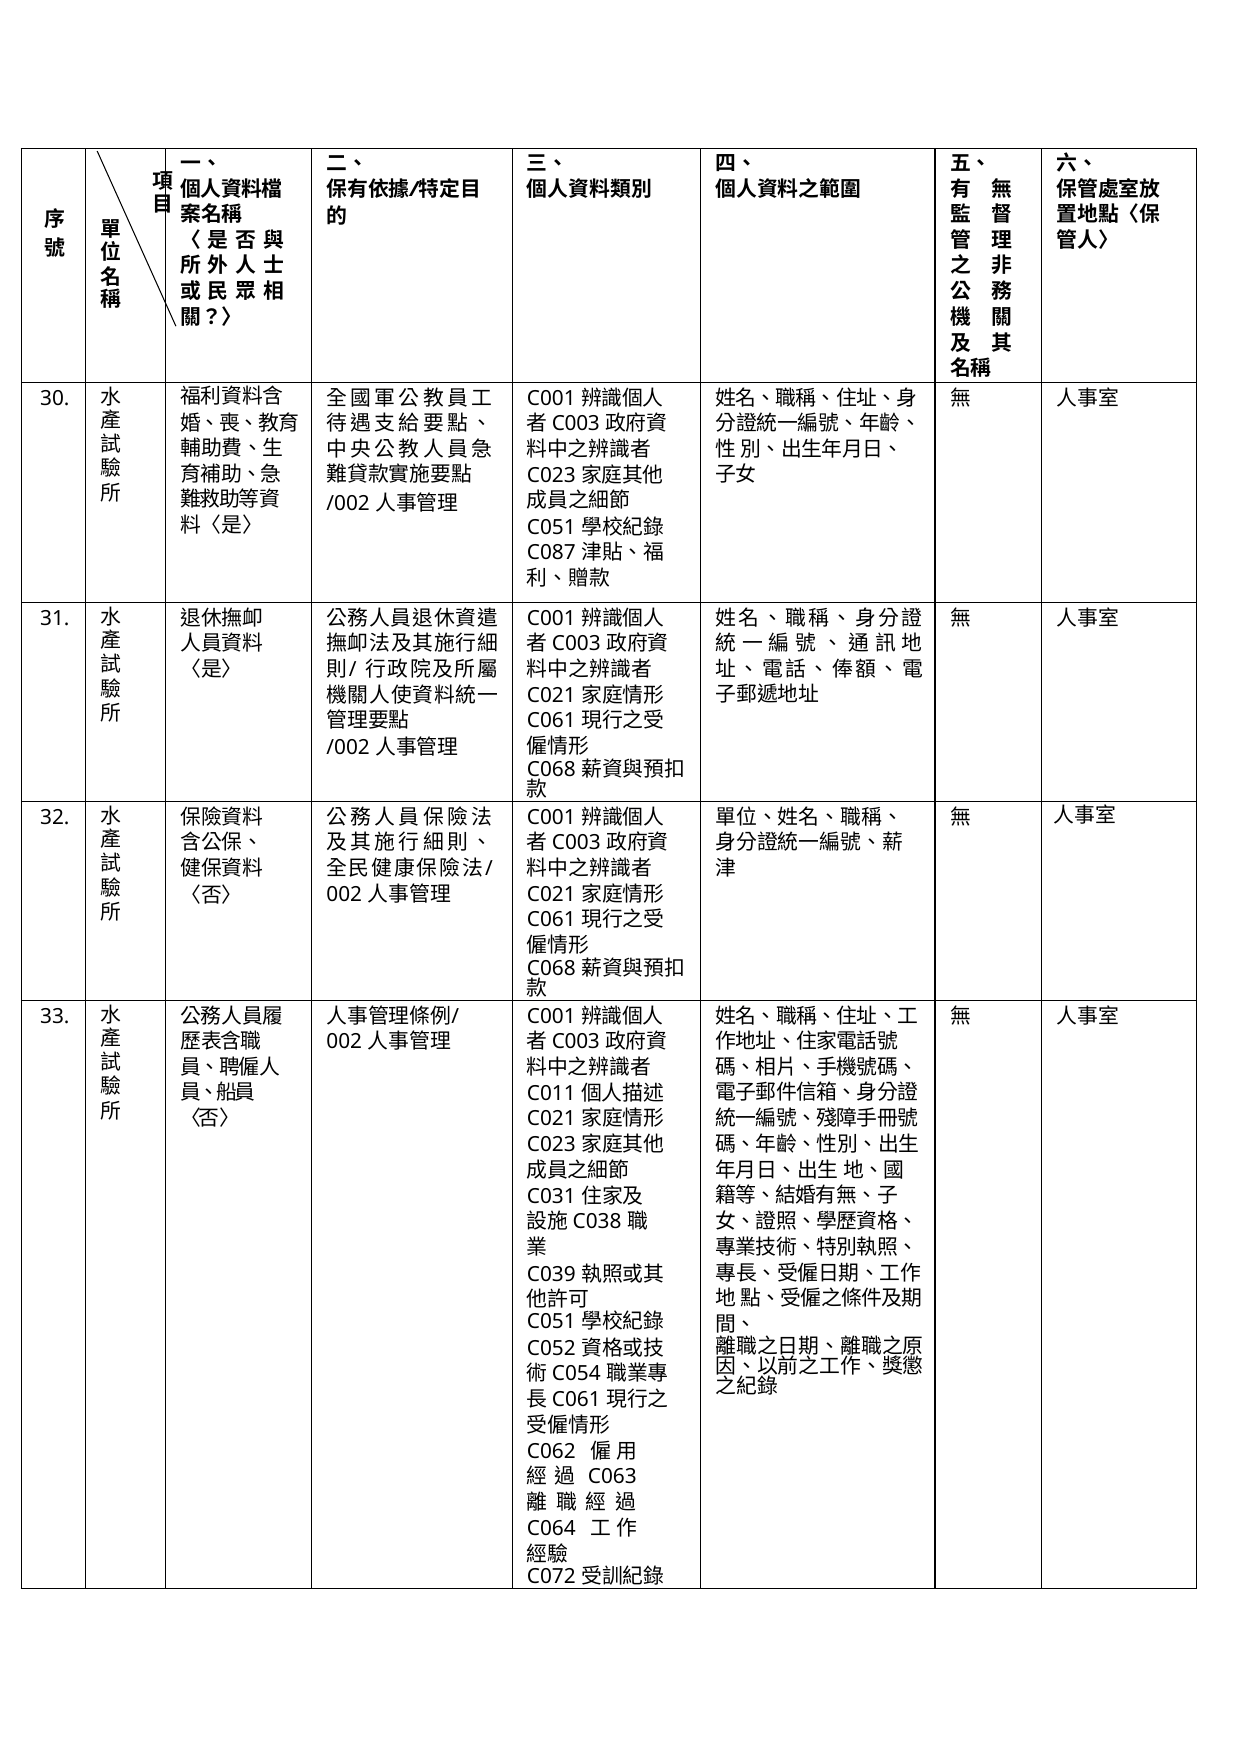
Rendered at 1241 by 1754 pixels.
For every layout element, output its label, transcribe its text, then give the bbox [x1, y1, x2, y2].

table_header 項目 單位名 稱 [86, 149, 165, 382]
table_header 四、 個人資料之範圍 [701, 149, 934, 382]
table_cell [22, 383, 85, 602]
table_cell 公務人員履歷表含職員、聘僱人員、船員〈否〉 [166, 1001, 311, 1588]
table_header 五、 有無監督管理之非公務機關及其名稱 [936, 149, 1041, 382]
table_cell [22, 1001, 85, 1588]
table_cell 姓名、職稱、住址、身分證統一編號、年齡、性 別、出生年月日、子女 [701, 383, 934, 602]
table_cell 人事室 [1042, 802, 1196, 1000]
table_cell 無 [936, 603, 1041, 801]
table_header 三、 個人資料類別 [513, 149, 700, 382]
table_header 二、 保有依據/特定目的 [312, 149, 512, 382]
table_cell 水產試驗所 [86, 603, 165, 801]
table_cell C001 辨識個人者C003 政府資料中之辨識者 C021 家庭情形C061 現行之受僱情形 C068 薪資與預扣款 [513, 603, 700, 801]
table_cell 姓名、職稱、住址、工作地址、住家電話號碼、相片、手機號碼、電子郵件信箱、身分證統一編號、殘障手冊號碼、年齡、性別、出生年月日、出生 地、國籍等、結婚有無、子女、證照、學歷資格、專業技術、特別執照、專長、受僱日期、工作地 點、受僱之條件及期間、 離職之日期、離職之原因、以前之工作、獎懲之紀錄 [701, 1001, 934, 1588]
table_cell 福利資料含 婚、喪、教育輔助費、生育補助、急難救助等資料〈是〉 [166, 383, 311, 602]
table_cell 水產試驗所 [86, 1001, 165, 1588]
table_cell C001 辨識個人者C003 政府資料中之辨識者 C023 家庭其他成員之細節 C051 學校紀錄C087 津貼、福利、贈款 [513, 383, 700, 602]
table_cell 無 [936, 802, 1041, 1000]
table_cell 人事室 [1042, 1001, 1196, 1588]
table_cell [22, 802, 85, 1000]
table_cell C001 辨識個人者C003 政府資料中之辨識者 C011 個人描述C021 家庭情形C023 家庭其他成員之細節 C031 住家及設施C038 職業 C039 執照或其他許可 C051 學校紀錄 C052 資格或技術C054 職業專長C061 現行之受僱情形 C062 僱用經過C063 離職經過C064 工作經驗 C072 受訓紀錄 [513, 1001, 700, 1588]
table_cell 公務人員退休資遣撫卹法及其施行細則/ 行政院及所屬機關人使資料統一管理要點 /002 人事管理 [312, 603, 512, 801]
table_cell 退休撫卹人員資料〈是〉 [166, 603, 311, 801]
table_cell 單位、姓名、職稱、身分證統一編號、薪津 [701, 802, 934, 1000]
table_cell 無 [936, 1001, 1041, 1588]
table_cell 公務人員保險法及其施行細則、全民健康保險法/002 人事管理 [312, 802, 512, 1000]
table_cell 全國軍公教員工待遇支給要點、中央公教人員急難貸款實施要點 /002 人事管理 [312, 383, 512, 602]
table_cell 人事室 [1042, 603, 1196, 801]
table_cell 水產試驗所 [86, 802, 165, 1000]
table_cell 水產試驗所 [86, 383, 165, 602]
table_cell 人事管理條例/002 人事管理 [312, 1001, 512, 1588]
table_cell C001 辨識個人者C003 政府資料中之辨識者 C021 家庭情形C061 現行之受僱情形 C068 薪資與預扣款 [513, 802, 700, 1000]
table_cell 人事室 [1042, 383, 1196, 602]
table_cell 保險資料含公保、健保資料 〈否〉 [166, 802, 311, 1000]
table_header 序號 [22, 149, 85, 382]
table_header 一、 個人資料檔案名稱 〈是否與所外人士或民眾相關？〉 [166, 149, 311, 382]
table_cell 無 [936, 383, 1041, 602]
table_cell 姓名、職稱、身分證統一編號、通訊地址、電話、俸額、電子郵遞地址 [701, 603, 934, 801]
table_header 六、 保管處室放置地點〈保管人〉 [1042, 149, 1196, 382]
table_cell [22, 603, 85, 801]
